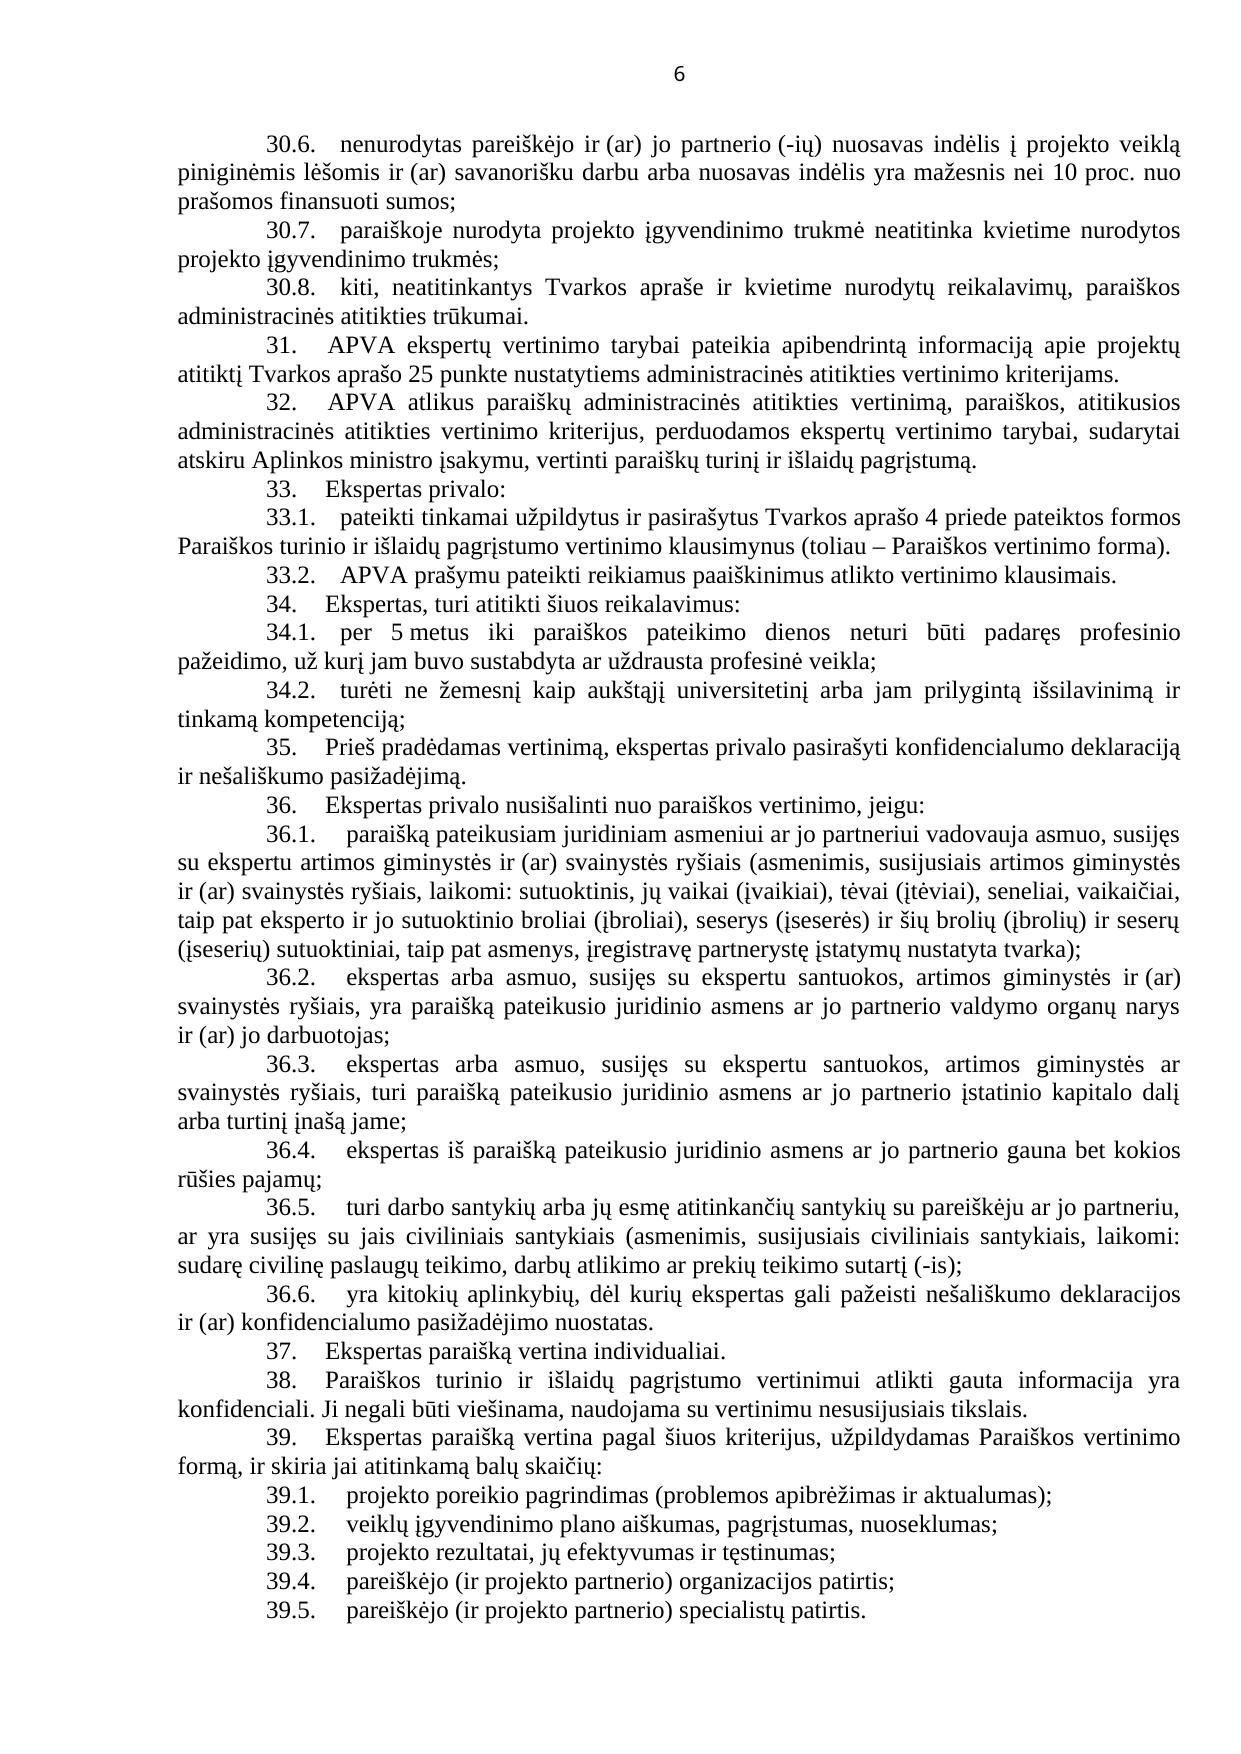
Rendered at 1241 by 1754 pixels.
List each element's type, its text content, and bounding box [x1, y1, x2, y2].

text 33.2. APVA prašymu pateikti reikiamus paaiškinimus atlikto vertinimo klausimais. [177, 560, 1181, 589]
text 36. Ekspertas privalo nusišalinti nuo paraiškos vertinimo, jeigu: [177, 790, 1181, 819]
text 36.2. ekspertas arba asmuo, susijęs su ekspertu santuokos, artimos giminystės ir (ar) svainystės ryšiais, yra paraišką pateikusio juridinio asmens ar jo partnerio valdymo organų narys ir (ar) jo darbuotojas; [177, 962, 1181, 1049]
text 39.5. pareiškėjo (ir projekto partnerio) specialistų patirtis. [177, 1595, 1181, 1624]
text 38. Paraiškos turinio ir išlaidų pagrįstumo vertinimui atlikti gauta informacija yra konfidenciali. Ji negali būti viešinama, naudojama su vertinimu nesusijusiais tikslais. [177, 1365, 1181, 1422]
text 39.3. projekto rezultatai, jų efektyvumas ir tęstinumas; [177, 1537, 1181, 1566]
text 36.5. turi darbo santykių arba jų esmę atitinkančių santykių su pareiškėju ar jo partneriu, ar yra susijęs su jais civiliniais santykiais (asmenimis, susijusiais civiliniais santykiais, laikomi: sudarę civilinę paslaugų teikimo, darbų atlikimo ar prekių teikimo sutartį (-is); [177, 1192, 1181, 1279]
text 35. Prieš pradėdamas vertinimą, ekspertas privalo pasirašyti konfidencialumo deklaraciją ir nešališkumo pasižadėjimą. [177, 732, 1181, 790]
text 31. APVA ekspertų vertinimo tarybai pateikia apibendrintą informaciją apie projektų atitiktį Tvarkos aprašo 25 punkte nustatytiems administracinės atitikties vertinimo kriterijams. [177, 330, 1181, 387]
text 33.1. pateikti tinkamai užpildytus ir pasirašytus Tvarkos aprašo 4 priede pateiktos formos Paraiškos turinio ir išlaidų pagrįstumo vertinimo klausimynus (toliau – Paraiškos vertinimo forma). [177, 502, 1181, 560]
text 30.8. kiti, neatitinkantys Tvarkos apraše ir kvietime nurodytų reikalavimų, paraiškos administracinės atitikties trūkumai. [177, 272, 1181, 330]
text 37. Ekspertas paraišką vertina individualiai. [177, 1336, 1181, 1365]
text 36.1. paraišką pateikusiam juridiniam asmeniui ar jo partneriui vadovauja asmuo, susijęs su ekspertu artimos giminystės ir (ar) svainystės ryšiais (asmenimis, susijusiais artimos giminystės ir (ar) svainystės ryšiais, laikomi: sutuoktinis, jų vaikai (įvaikiai), tėvai (įtėviai), seneliai, vaikaičiai, taip pat eksperto ir jo sutuoktinio broliai (įbroliai), seserys (įseserės) ir šių brolių (įbrolių) ir seserų (įseserių) sutuoktiniai, taip pat asmenys, įregistravę partnerystę įstatymų nustatyta tvarka); [177, 819, 1181, 962]
text 39.4. pareiškėjo (ir projekto partnerio) organizacijos patirtis; [177, 1566, 1181, 1595]
text 36.4. ekspertas iš paraišką pateikusio juridinio asmens ar jo partnerio gauna bet kokios rūšies pajamų; [177, 1135, 1181, 1192]
text 36.6. yra kitokių aplinkybių, dėl kurių ekspertas gali pažeisti nešališkumo deklaracijos ir (ar) konfidencialumo pasižadėjimo nuostatas. [177, 1279, 1181, 1336]
text 39. Ekspertas paraišką vertina pagal šiuos kriterijus, užpildydamas Paraiškos vertinimo formą, ir skiria jai atitinkamą balų skaičių: [177, 1422, 1181, 1480]
text 30.7. paraiškoje nurodyta projekto įgyvendinimo trukmė neatitinka kvietime nurodytos projekto įgyvendinimo trukmės; [177, 215, 1181, 272]
text 34.1. per 5 metus iki paraiškos pateikimo dienos neturi būti padaręs profesinio pažeidimo, už kurį jam buvo sustabdyta ar uždrausta profesinė veikla; [177, 617, 1181, 675]
text 39.1. projekto poreikio pagrindimas (problemos apibrėžimas ir aktualumas); [177, 1480, 1181, 1509]
text 39.2. veiklų įgyvendinimo plano aiškumas, pagrįstumas, nuoseklumas; [177, 1509, 1181, 1537]
text 34.2. turėti ne žemesnį kaip aukštąjį universitetinį arba jam prilygintą išsilavinimą ir tinkamą kompetenciją; [177, 675, 1181, 732]
text 30.6. nenurodytas pareiškėjo ir (ar) jo partnerio (-ių) nuosavas indėlis į projekto veiklą piniginėmis lėšomis ir (ar) savanorišku darbu arba nuosavas indėlis yra mažesnis nei 10 proc. nuo prašomos finansuoti sumos; [177, 129, 1181, 215]
text 33. Ekspertas privalo: [177, 474, 1181, 502]
text 32. APVA atlikus paraiškų administracinės atitikties vertinimą, paraiškos, atitikusios administracinės atitikties vertinimo kriterijus, perduodamos ekspertų vertinimo tarybai, sudarytai atskiru Aplinkos ministro įsakymu, vertinti paraiškų turinį ir išlaidų pagrįstumą. [177, 387, 1181, 474]
text 34. Ekspertas, turi atitikti šiuos reikalavimus: [177, 589, 1181, 617]
text 36.3. ekspertas arba asmuo, susijęs su ekspertu santuokos, artimos giminystės ar svainystės ryšiais, turi paraišką pateikusio juridinio asmens ar jo partnerio įstatinio kapitalo dalį arba turtinį įnašą jame; [177, 1049, 1181, 1135]
